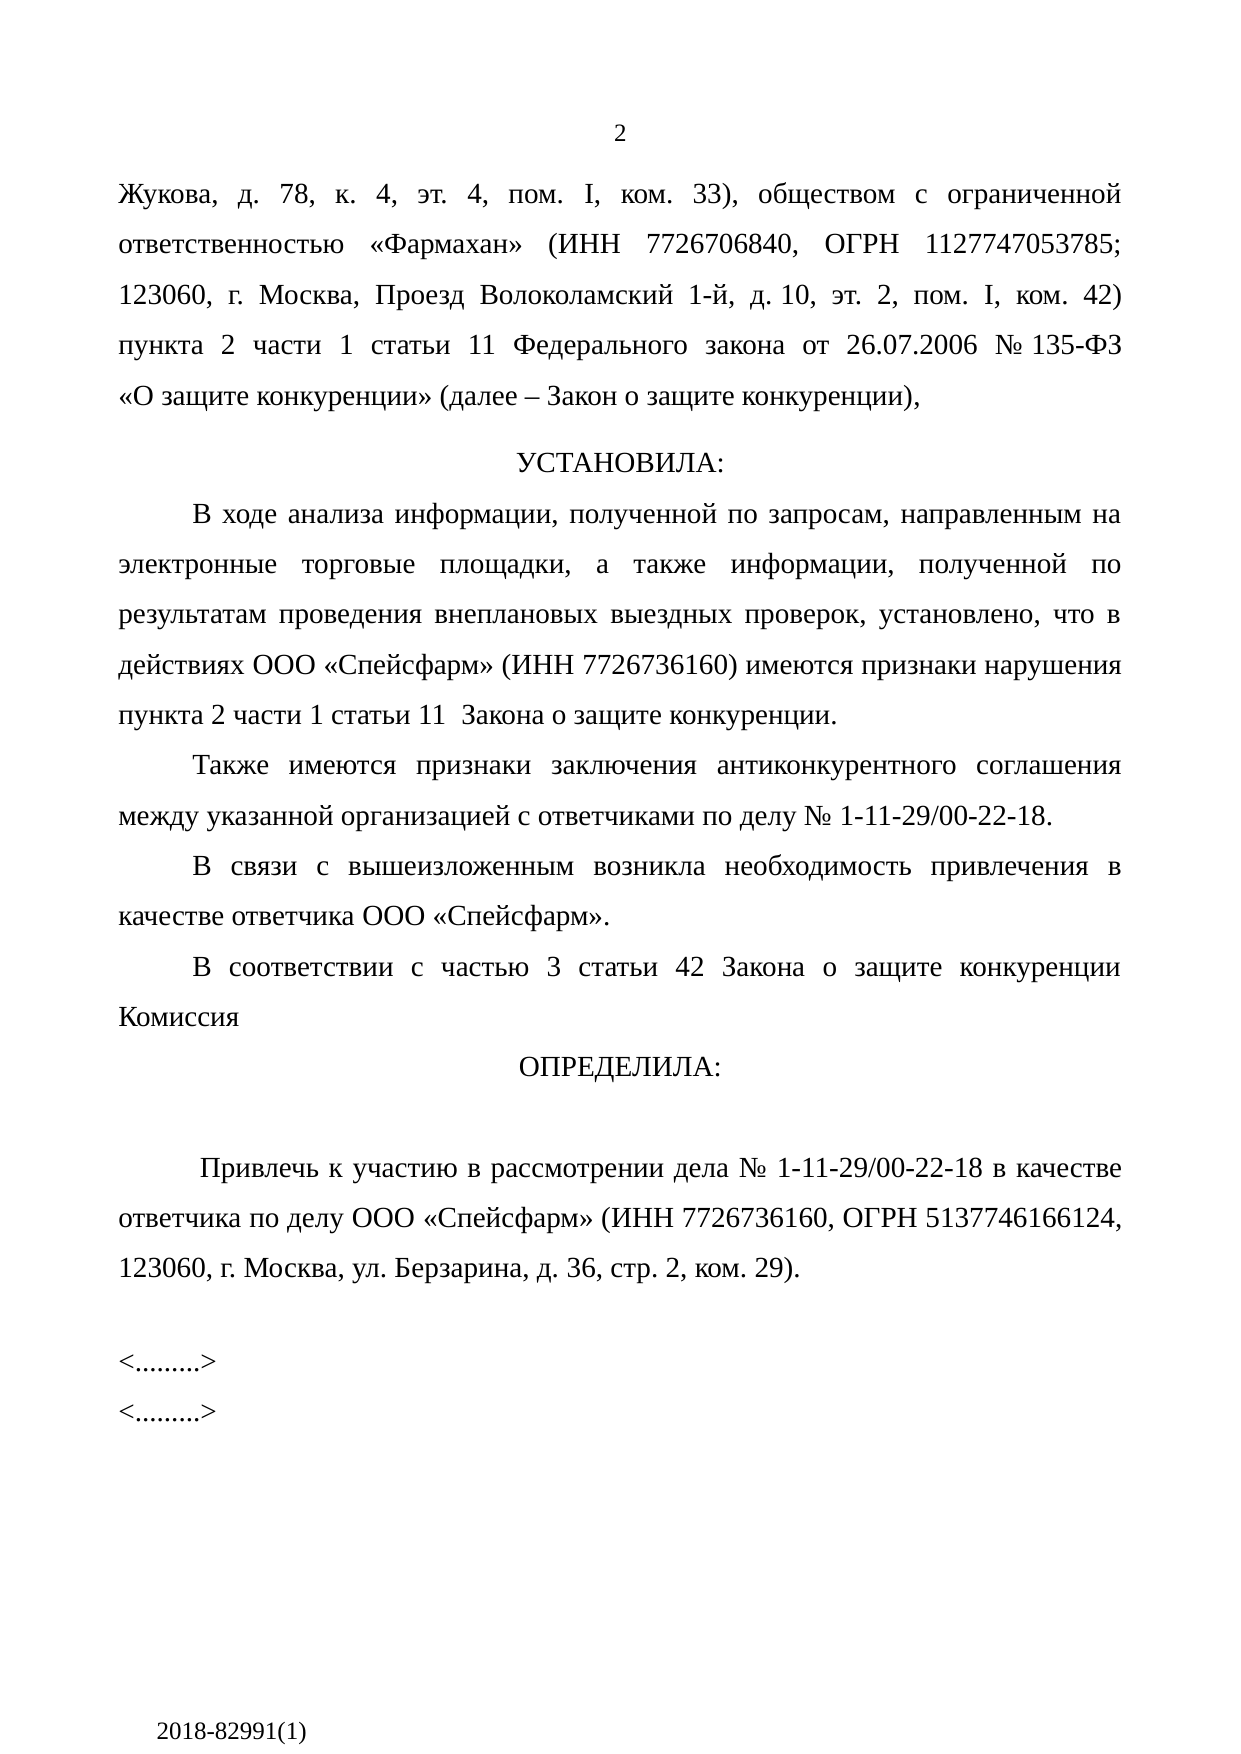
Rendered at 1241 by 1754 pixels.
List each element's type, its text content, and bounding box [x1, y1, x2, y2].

text В связи с вышеизложенным возникла необходимость привлечения в качестве ответчика ООО «Спейсфарм». [118, 848, 1122, 932]
text В соответствии с частью 3 статьи 42 Закона о защите конкуренции Комиссия [118, 949, 1122, 1033]
text УСТАНОВИЛА: [118, 446, 1122, 479]
text <.........> [118, 1344, 1122, 1378]
text В ходе анализа информации, полученной по запросам, направленным на электронные торговые площадки, а также информации, полученной по результатам проведения внеплановых выездных проверок, установлено, что в действиях ООО «Спейсфарм» (ИНН 7726736160) имеются признаки нарушения пункта 2 части 1 статьи 11 Закона о защите конкуренции. [118, 496, 1122, 731]
text Привлечь к участию в рассмотрении дела № 1-11-29/00-22-18 в качестве ответчика по делу ООО «Спейсфарм» (ИНН 7726736160, ОГРН 5137746166124, 123060, г. Москва, ул. Берзарина, д. 36, стр. 2, ком. 29). [118, 1150, 1122, 1284]
text Жукова, д. 78, к. 4, эт. 4, пом. I, ком. 33), обществом с ограниченной ответственностью «Фармахан» (ИНН 7726706840, ОГРН 1127747053785; 123060, г. Москва, Проезд Волоколамский 1-й, д. 10, эт. 2, пом. I, ком. 42) пункта 2 части 1 статьи 11 Федерального закона от 26.07.2006 № 135-ФЗ «О защите конкуренции» (далее – Закон о защите конкуренции), [118, 176, 1122, 411]
text Также имеются признаки заключения антиконкурентного соглашения между указанной организацией с ответчиками по делу № 1-11-29/00-22-18. [118, 747, 1122, 831]
text ОПРЕДЕЛИЛА: [118, 1049, 1122, 1083]
text <.........> [118, 1394, 1122, 1428]
